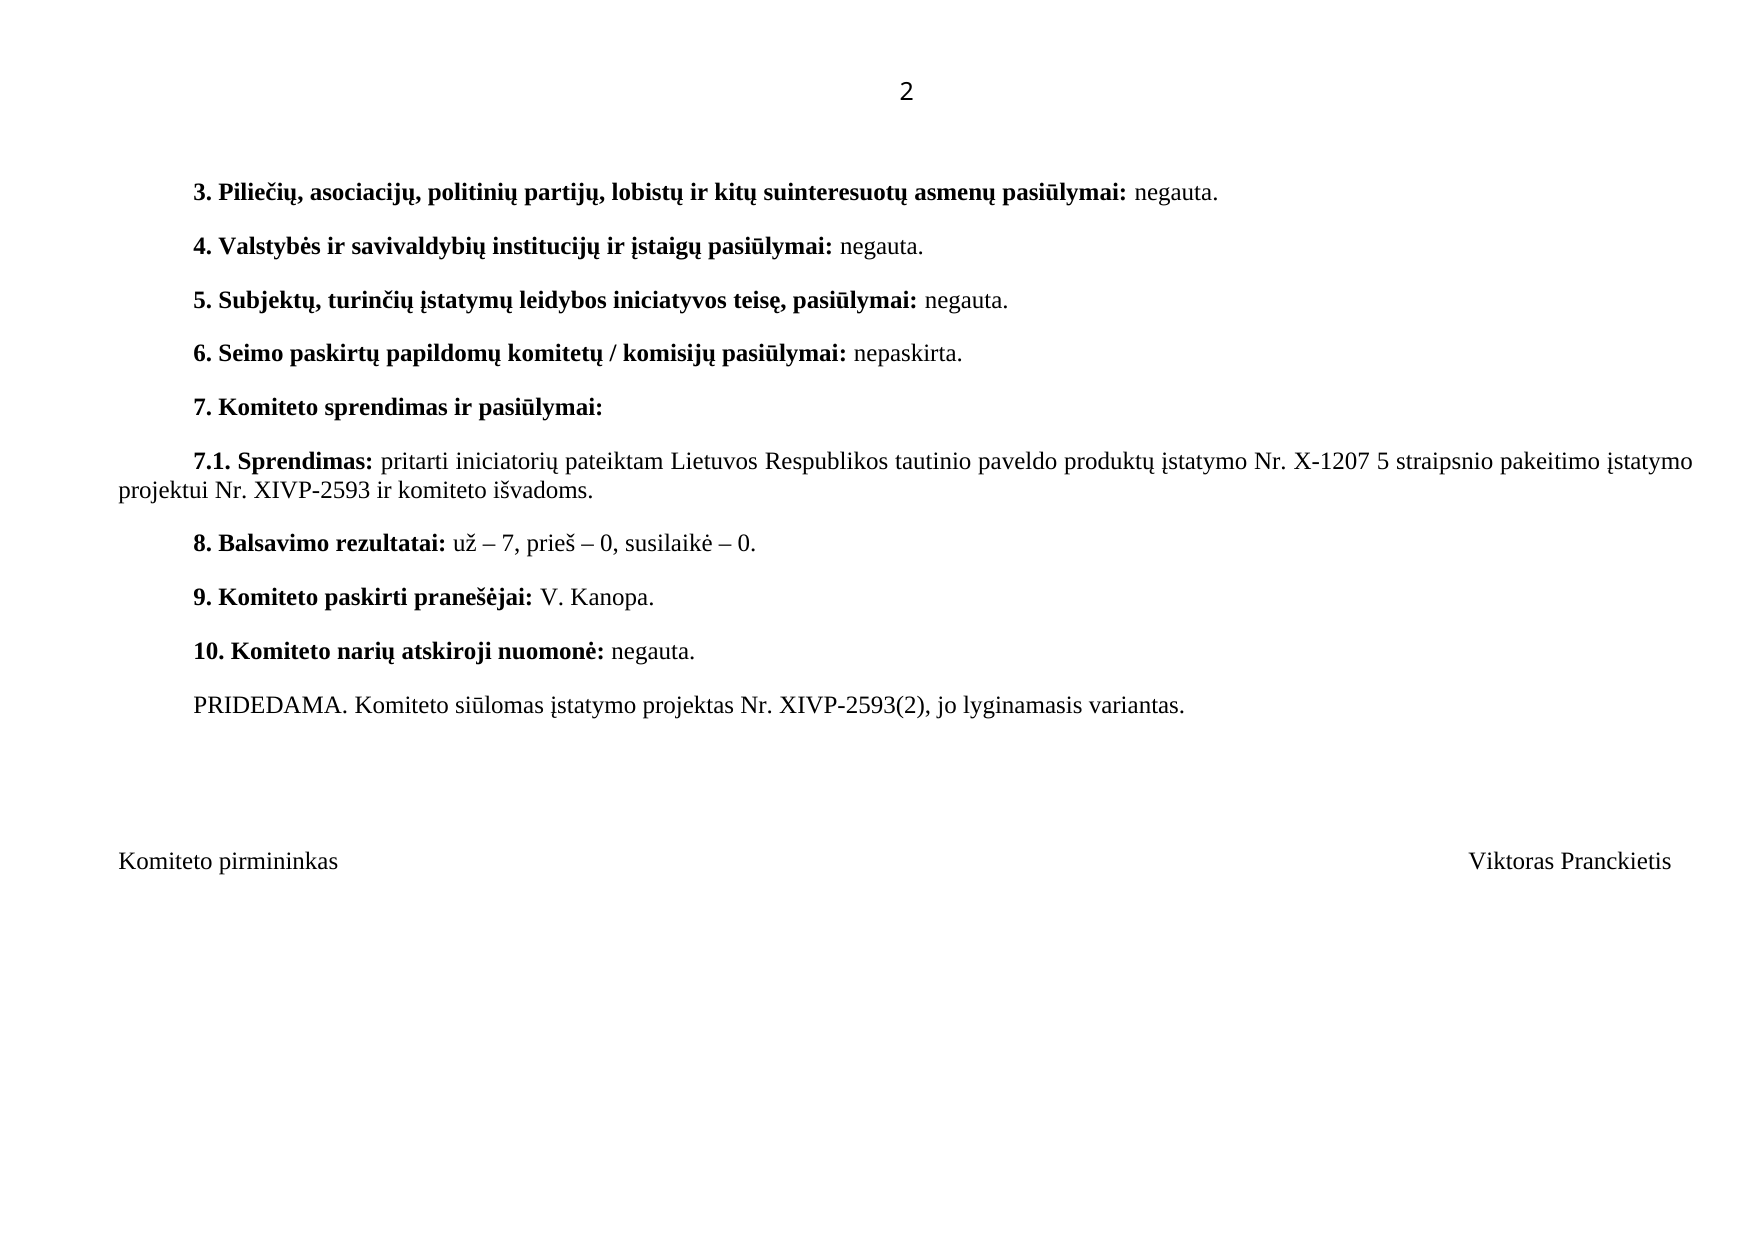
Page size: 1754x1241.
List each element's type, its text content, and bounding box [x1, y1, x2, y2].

text 7. Komiteto sprendimas ir pasiūlymai: [118, 392, 1695, 421]
subtitle 4. Valstybės ir savivaldybių institucijų ir įstaigų pasiūlymai: negauta. [118, 231, 1695, 260]
text PRIDEDAMA. Komiteto siūlomas įstatymo projektas Nr. XIVP-2593(2), jo lyginamasis variantas. [118, 690, 1695, 718]
text Komiteto pirmininkas Viktoras Pranckietis [118, 846, 1695, 875]
text 9. Komiteto paskirti pranešėjai: V. Kanopa. [118, 582, 1695, 611]
text 7.1. Sprendimas: pritarti iniciatorių pateiktam Lietuvos Respublikos tautinio paveldo produktų įstatymo Nr. X-1207 5 straipsnio pakeitimo įstatymo projektui Nr. XIVP-2593 ir komiteto išvadoms. [118, 446, 1695, 503]
subtitle 3. Piliečių, asociacijų, politinių partijų, lobistų ir kitų suinteresuotų asmenų pasiūlymai: negauta. [118, 177, 1695, 206]
subtitle 6. Seimo paskirtų papildomų komitetų / komisijų pasiūlymai: nepaskirta. [118, 338, 1695, 367]
subtitle 5. Subjektų, turinčių įstatymų leidybos iniciatyvos teisę, pasiūlymai: negauta. [118, 285, 1695, 313]
text 8. Balsavimo rezultatai: už – 7, prieš – 0, susilaikė – 0. [118, 528, 1695, 557]
text 10. Komiteto narių atskiroji nuomonė: negauta. [118, 636, 1695, 665]
